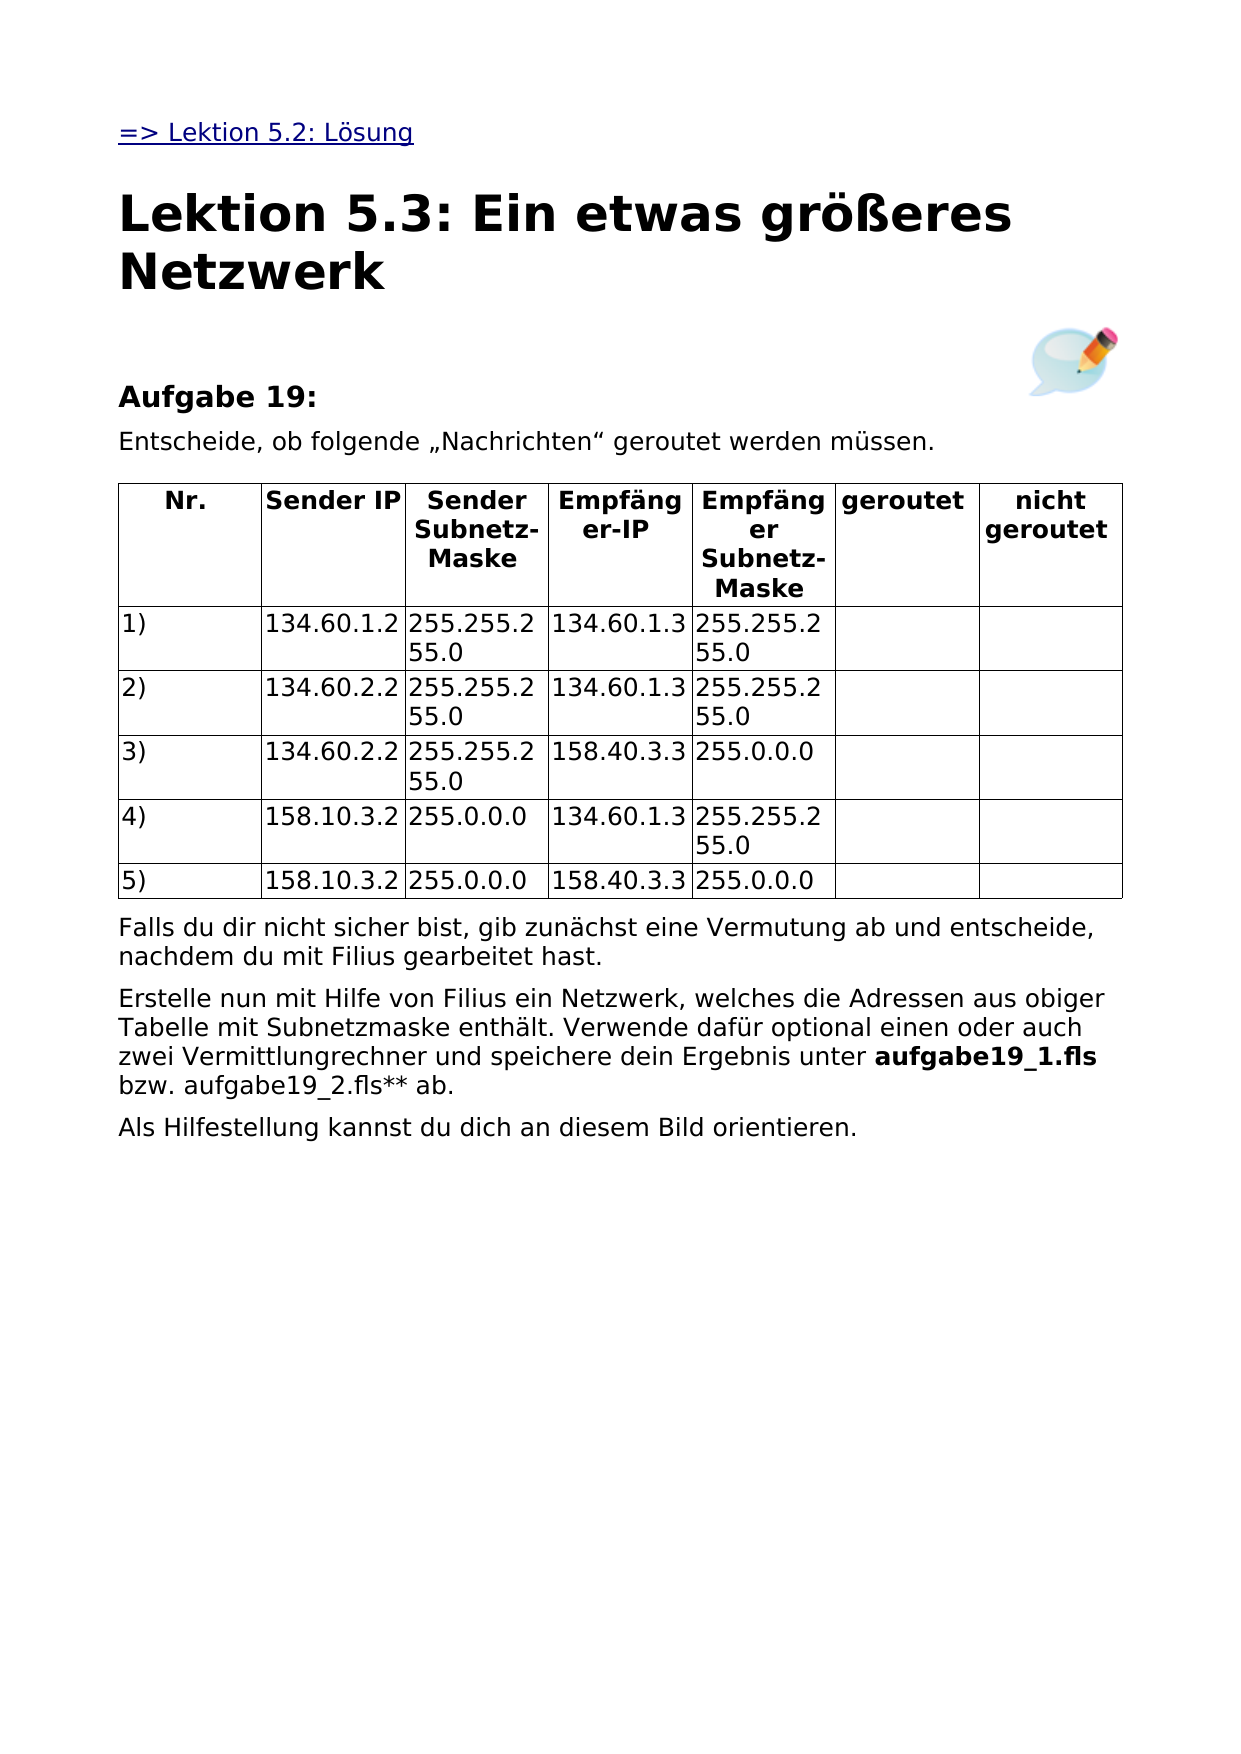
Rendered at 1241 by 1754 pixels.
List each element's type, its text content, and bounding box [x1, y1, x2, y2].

text => Lektion 5.2: Lösung [118, 118, 1122, 147]
table_cell [980, 800, 1122, 863]
text Entscheide, ob folgende „Nachrichten“ geroutet werden müssen. [118, 427, 1122, 456]
picture [1022, 313, 1123, 414]
table_cell 158.10.3.2 [262, 864, 405, 898]
table_cell 255.255.255.0 [693, 607, 835, 670]
table_cell 134.60.1.3 [549, 607, 692, 670]
table_cell 134.60.1.3 [549, 671, 692, 734]
text Erstelle nun mit Hilfe von Filius ein Netzwerk, welches die Adressen aus obiger Tabelle mit Subnetzmaske enthält. Verwende dafür optional einen oder auch zwei Vermittlungrechner und speichere dein Ergebnis unter aufgabe19_1.fls bzw. aufgabe19_2.fls** ab. [118, 984, 1122, 1101]
table_cell 255.255.255.0 [693, 800, 835, 863]
table_cell 3) [119, 736, 261, 799]
table_cell 158.40.3.3 [549, 736, 692, 799]
table_cell [980, 607, 1122, 670]
table_cell 134.60.1.3 [549, 800, 692, 863]
table_cell [836, 607, 979, 670]
table_cell 158.10.3.2 [262, 800, 405, 863]
table_cell 255.0.0.0 [406, 864, 548, 898]
table_cell 134.60.2.2 [262, 671, 405, 734]
table_header Empfänger Subnetz-Maske [693, 484, 835, 606]
table_cell [836, 864, 979, 898]
table_cell [836, 800, 979, 863]
subtitle Lektion 5.3: Ein etwas größeres Netzwerk [118, 185, 1122, 301]
table_cell 1) [119, 607, 261, 670]
table_cell 255.255.255.0 [406, 671, 548, 734]
table_cell 255.0.0.0 [693, 736, 835, 799]
table_header Sender Subnetz-Maske [406, 484, 548, 606]
table_cell 255.255.255.0 [406, 607, 548, 670]
table_cell 255.255.255.0 [406, 736, 548, 799]
table_cell [980, 671, 1122, 734]
table_cell 5) [119, 864, 261, 898]
text Als Hilfestellung kannst du dich an diesem Bild orientieren. [118, 1113, 1122, 1142]
table_cell 4) [119, 800, 261, 863]
table_cell 255.0.0.0 [693, 864, 835, 898]
table_cell 158.40.3.3 [549, 864, 692, 898]
table_cell [836, 736, 979, 799]
table_cell [836, 671, 979, 734]
table_cell 134.60.2.2 [262, 736, 405, 799]
table_cell 134.60.1.2 [262, 607, 405, 670]
subtitle Aufgabe 19: [118, 380, 1022, 414]
table_header Nr. [119, 484, 261, 606]
table_header Sender IP [262, 484, 405, 606]
table_cell [980, 864, 1122, 898]
table_cell 2) [119, 671, 261, 734]
table_header geroutet [836, 484, 979, 606]
table_cell 255.0.0.0 [406, 800, 548, 863]
table_cell [980, 736, 1122, 799]
table_cell 255.255.255.0 [693, 671, 835, 734]
table_header Empfänger-IP [549, 484, 692, 606]
table_header nicht geroutet [980, 484, 1122, 606]
text Falls du dir nicht sicher bist, gib zunächst eine Vermutung ab und entscheide, nachdem du mit Filius gearbeitet hast. [118, 913, 1122, 971]
